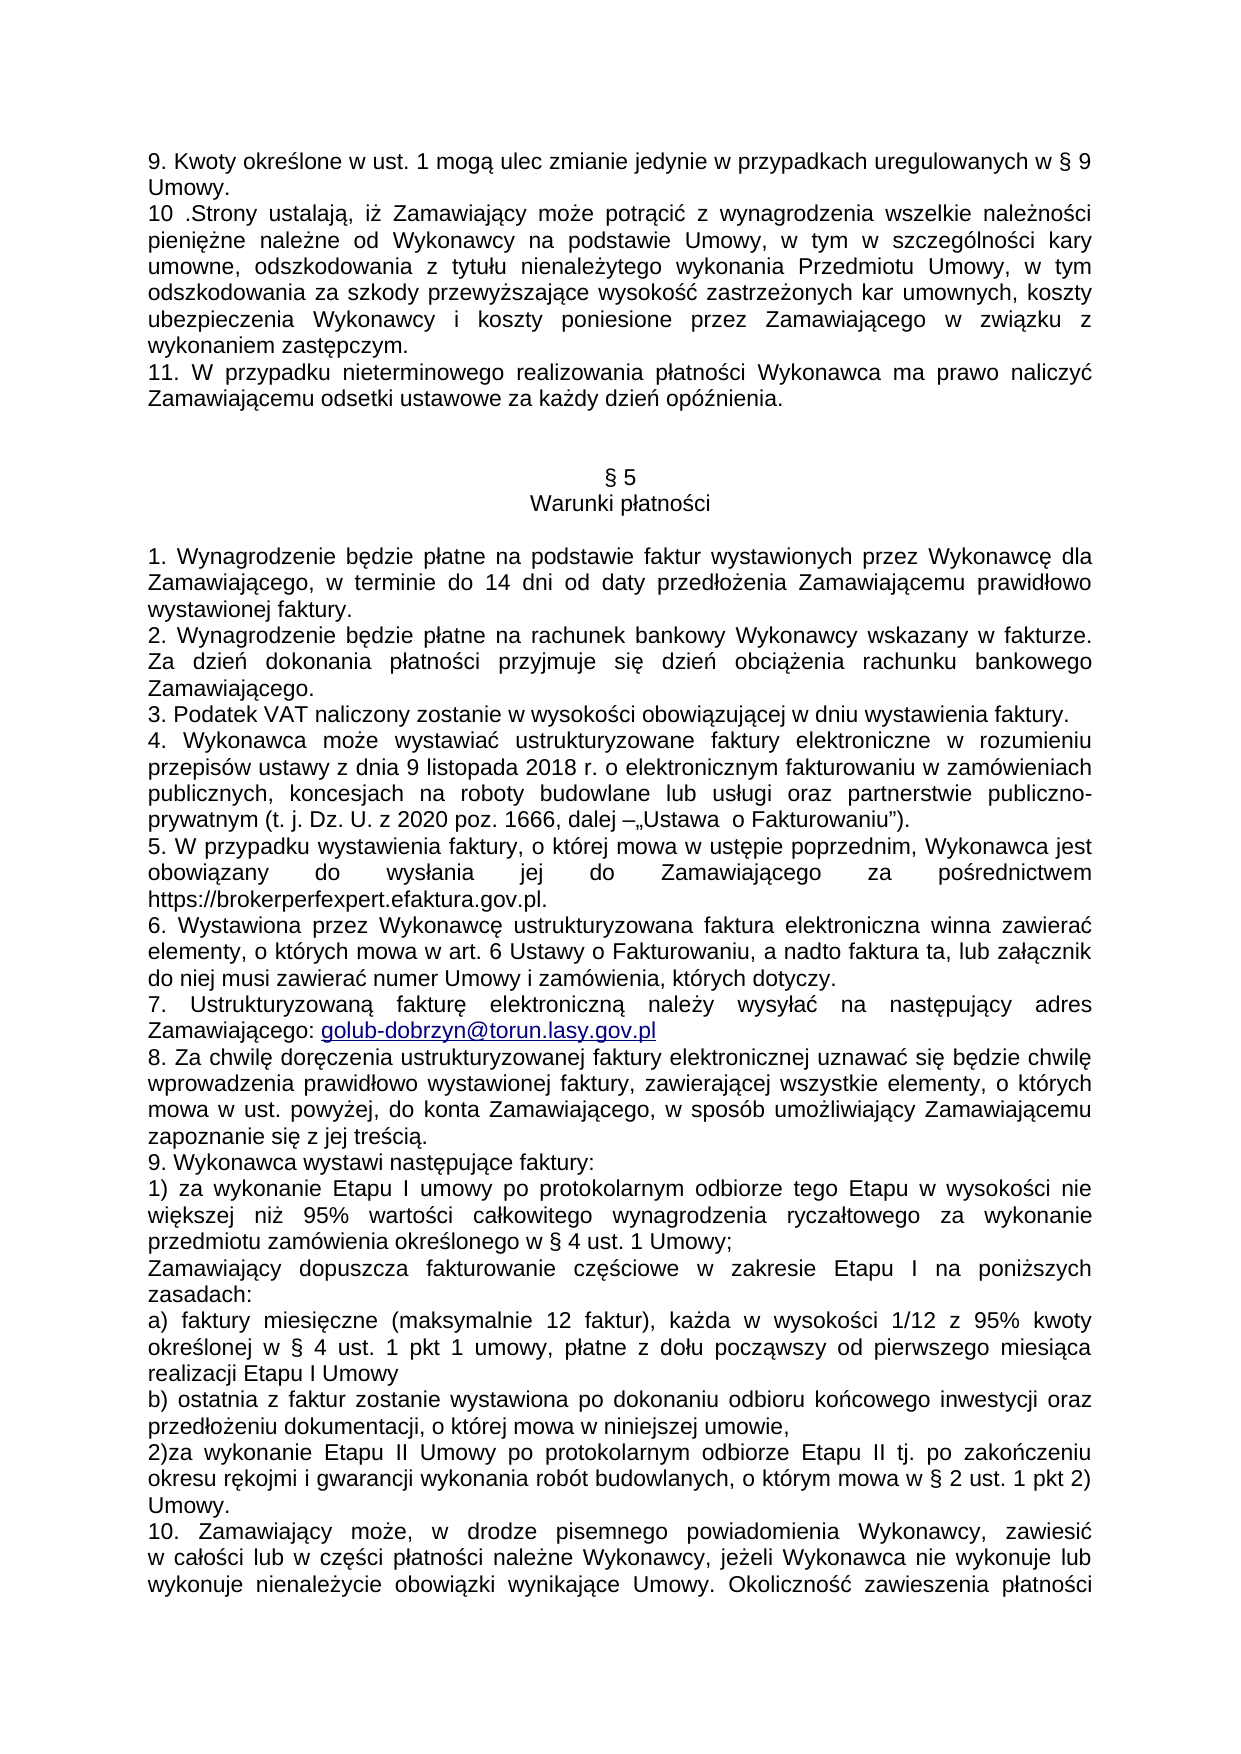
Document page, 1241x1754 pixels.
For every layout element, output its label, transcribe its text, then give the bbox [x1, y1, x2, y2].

text 6. Wystawiona przez Wykonawcę ustrukturyzowana faktura elektroniczna winna zawierać elementy, o których mowa w art. 6 Ustawy o Fakturowaniu, a nadto faktura ta, lub załącznik do niej musi zawierać numer Umowy i zamówienia, których dotyczy. [148, 912, 1093, 991]
text a) faktury miesięczne (maksymalnie 12 faktur), każda w wysokości 1/12 z 95% kwoty określonej w § 4 ust. 1 pkt 1 umowy, płatne z dołu począwszy od pierwszego miesiąca realizacji Etapu I Umowy [148, 1307, 1093, 1386]
text 1) za wykonanie Etapu I umowy po protokolarnym odbiorze tego Etapu w wysokości nie większej niż 95% wartości całkowitego wynagrodzenia ryczałtowego za wykonanie przedmiotu zamówienia określonego w § 4 ust. 1 Umowy; [148, 1175, 1093, 1254]
text 1. Wynagrodzenie będzie płatne na podstawie faktur wystawionych przez Wykonawcę dla Zamawiającego, w terminie do 14 dni od daty przedłożenia Zamawiającemu prawidłowo wystawionej faktury. [148, 543, 1093, 622]
text 10 .Strony ustalają, iż Zamawiający może potrącić z wynagrodzenia wszelkie należności pieniężne należne od Wykonawcy na podstawie Umowy, w tym w szczególności kary umowne, odszkodowania z tytułu nienależytego wykonania Przedmiotu Umowy, w tym odszkodowania za szkody przewyższające wysokość zastrzeżonych kar umownych, koszty ubezpieczenia Wykonawcy i koszty poniesione przez Zamawiającego w związku z wykonaniem zastępczym. [148, 200, 1093, 358]
text 4. Wykonawca może wystawiać ustrukturyzowane faktury elektroniczne w rozumieniu przepisów ustawy z dnia 9 listopada 2018 r. o elektronicznym fakturowaniu w zamówieniach publicznych, koncesjach na roboty budowlane lub usługi oraz partnerstwie publiczno-prywatnym (t. j. Dz. U. z 2020 poz. 1666, dalej –„Ustawa o Fakturowaniu”). [148, 727, 1093, 833]
text 9. Kwoty określone w ust. 1 mogą ulec zmianie jedynie w przypadkach uregulowanych w § 9 Umowy. [148, 148, 1093, 200]
text 2)za wykonanie Etapu II Umowy po protokolarnym odbiorze Etapu II tj. po zakończeniu okresu rękojmi i gwarancji wykonania robót budowlanych, o którym mowa w § 2 ust. 1 pkt 2) Umowy. [148, 1439, 1093, 1518]
text 2. Wynagrodzenie będzie płatne na rachunek bankowy Wykonawcy wskazany w fakturze. Za dzień dokonania płatności przyjmuje się dzień obciążenia rachunku bankowego Zamawiającego. [148, 622, 1093, 701]
text 3. Podatek VAT naliczony zostanie w wysokości obowiązującej w dniu wystawienia faktury. [148, 701, 1093, 727]
text 9. Wykonawca wystawi następujące faktury: [148, 1149, 1093, 1175]
text 7. Ustrukturyzowaną fakturę elektroniczną należy wysyłać na następujący adres Zamawiającego: golub-dobrzyn@torun.lasy.gov.pl [148, 991, 1093, 1044]
text 8. Za chwilę doręczenia ustrukturyzowanej faktury elektronicznej uznawać się będzie chwilę wprowadzenia prawidłowo wystawionej faktury, zawierającej wszystkie elementy, o których mowa w ust. powyżej, do konta Zamawiającego, w sposób umożliwiający Zamawiającemu zapoznanie się z jej treścią. [148, 1044, 1093, 1149]
text § 5 [148, 464, 1093, 490]
text 10. Zamawiający może, w drodze pisemnego powiadomienia Wykonawcy, zawiesić w całości lub w części płatności należne Wykonawcy, jeżeli Wykonawca nie wykonuje lub wykonuje nienależycie obowiązki wynikające Umowy. Okoliczność zawieszenia płatności [148, 1518, 1093, 1597]
text 5. W przypadku wystawienia faktury, o której mowa w ustępie poprzednim, Wykonawca jest obowiązany do wysłania jej do Zamawiającego za pośrednictwem https://brokerperfexpert.efaktura.gov.pl. [148, 833, 1093, 912]
text 11. W przypadku nieterminowego realizowania płatności Wykonawca ma prawo naliczyć Zamawiającemu odsetki ustawowe za każdy dzień opóźnienia. [148, 358, 1093, 411]
text Warunki płatności [148, 490, 1093, 517]
text b) ostatnia z faktur zostanie wystawiona po dokonaniu odbioru końcowego inwestycji oraz przedłożeniu dokumentacji, o której mowa w niniejszej umowie, [148, 1386, 1093, 1439]
text Zamawiający dopuszcza fakturowanie częściowe w zakresie Etapu I na poniższych zasadach: [148, 1254, 1093, 1307]
